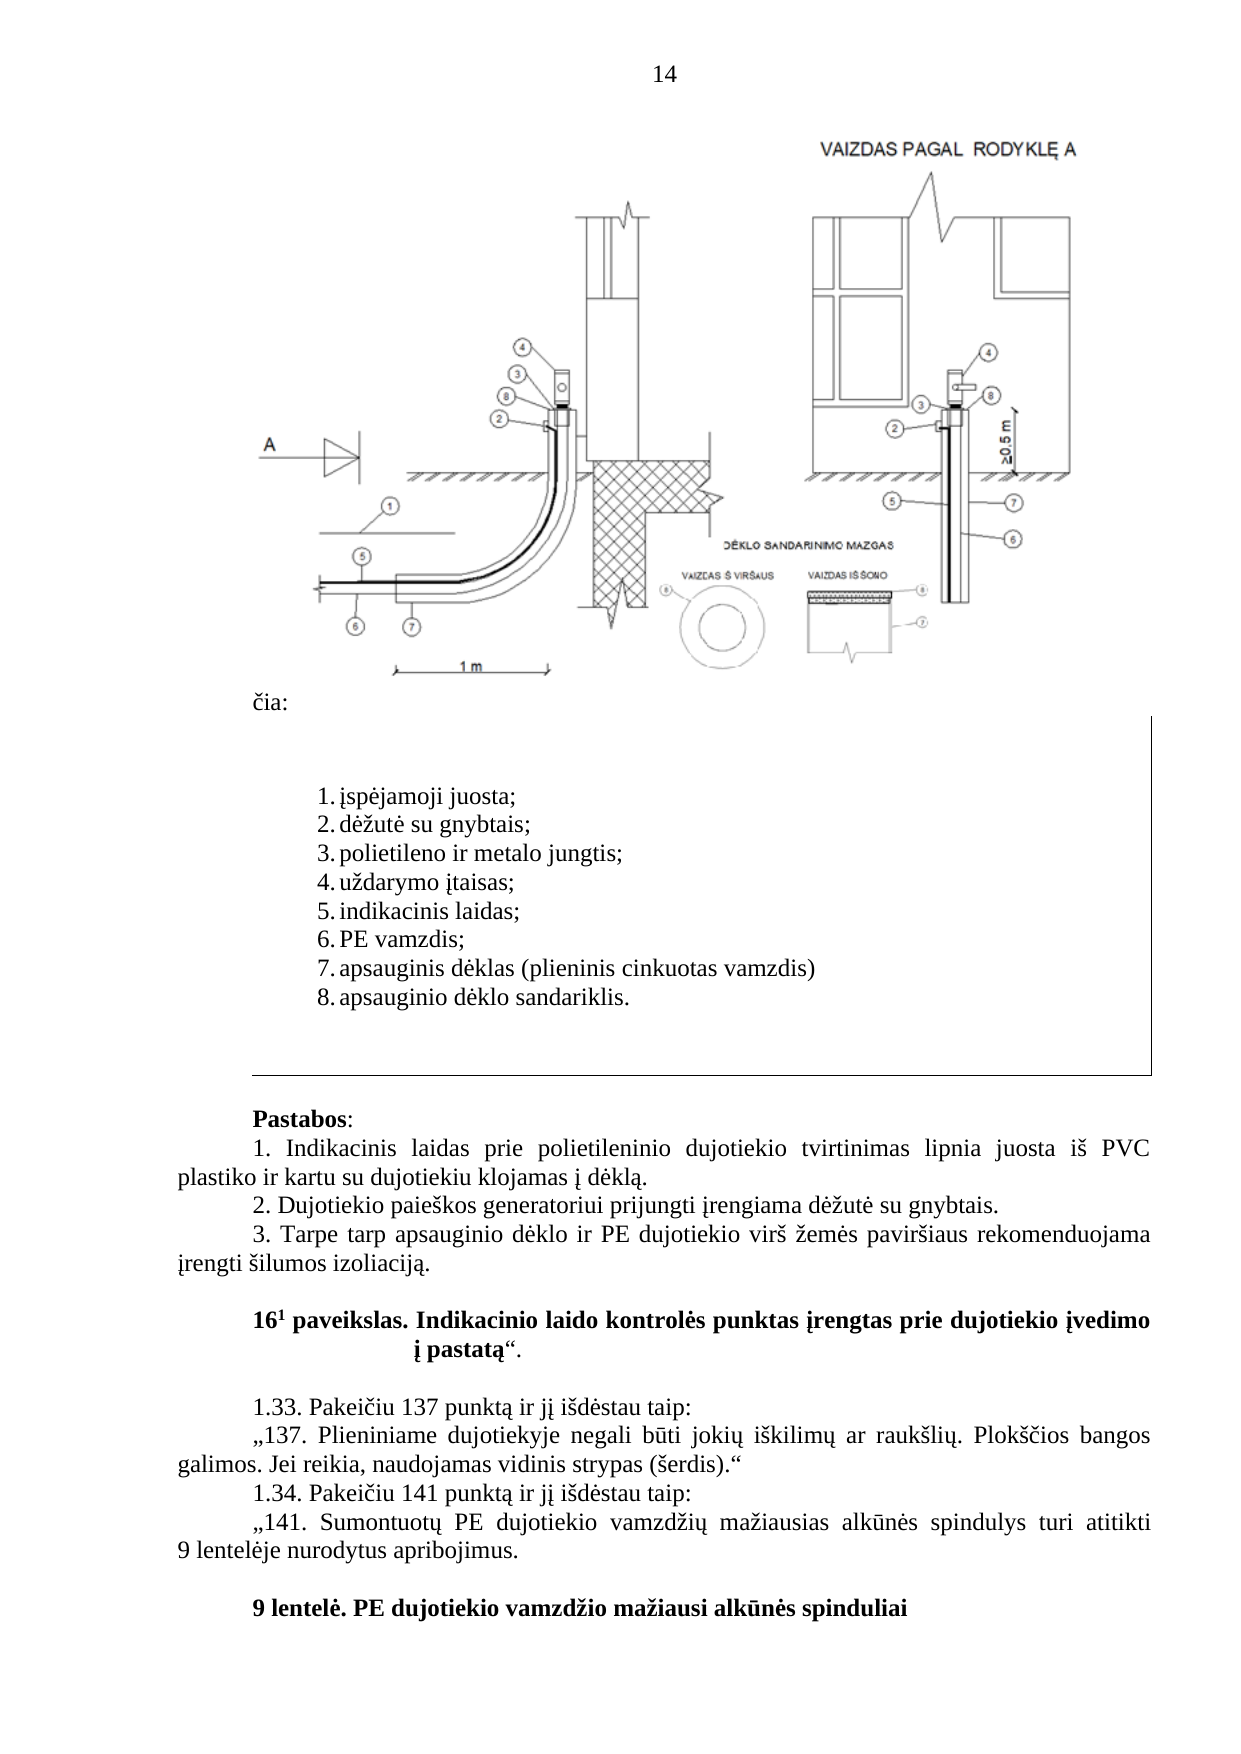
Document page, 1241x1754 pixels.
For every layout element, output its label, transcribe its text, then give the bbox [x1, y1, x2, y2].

text „137. Plieniniame dujotiekyje negali būti jokių iškilimų ar raukšlių. Plokščios bangos galimos. Jei reikia, naudojamas vidinis strypas (šerdis).“ [177, 1420, 1152, 1478]
text 1.33. Pakeičiu 137 punktą ir jį išdėstau taip: [177, 1392, 1152, 1420]
text 1.34. Pakeičiu 141 punktą ir jį išdėstau taip: [177, 1478, 1152, 1507]
text 2. Dujotiekio paieškos generatoriui prijungti įrengiama dėžutė su gnybtais. [177, 1190, 1152, 1219]
text čia: [177, 687, 1152, 716]
text 9 lentelė. PE dujotiekio vamzdžio mažiausi alkūnės spinduliai [177, 1593, 1152, 1622]
text 5. indikacinis laidas; [252, 896, 1151, 924]
text 3. polietileno ir metalo jungtis; [252, 838, 1151, 867]
text 3. Tarpe tarp apsauginio dėklo ir PE dujotiekio virš žemės paviršiaus rekomenduojama įrengti šilumos izoliaciją. [177, 1219, 1152, 1277]
text 1. įspėjamoji juosta; [252, 716, 1151, 809]
text 7. apsauginis dėklas (plieninis cinkuotas vamzdis) [252, 953, 1151, 982]
text 6. PE vamzdis; [252, 924, 1152, 953]
text 161 paveikslas. Indikacinio laido kontrolės punktas įrengtas prie dujotiekio įvedimo į pastatą“. [252, 1305, 1152, 1363]
text 4. uždarymo įtaisas; [252, 867, 1151, 896]
text „141. Sumontuotų PE dujotiekio vamzdžių mažiausias alkūnės spindulys turi atitikti 9 lentelėje nurodytus apribojimus. [177, 1507, 1152, 1564]
text 8. apsauginio dėklo sandariklis. [252, 982, 1151, 1075]
text Pastabos: [177, 1104, 1152, 1133]
text 1. indikacinis laidas prie polietileninio dujotiekio tvirtinimas lipnia juosta iš PVC plastiko ir kartu su dujotiekiu klojamas į dėklą. [177, 1133, 1152, 1190]
text 2. dėžutė su gnybtais; [252, 809, 1152, 838]
